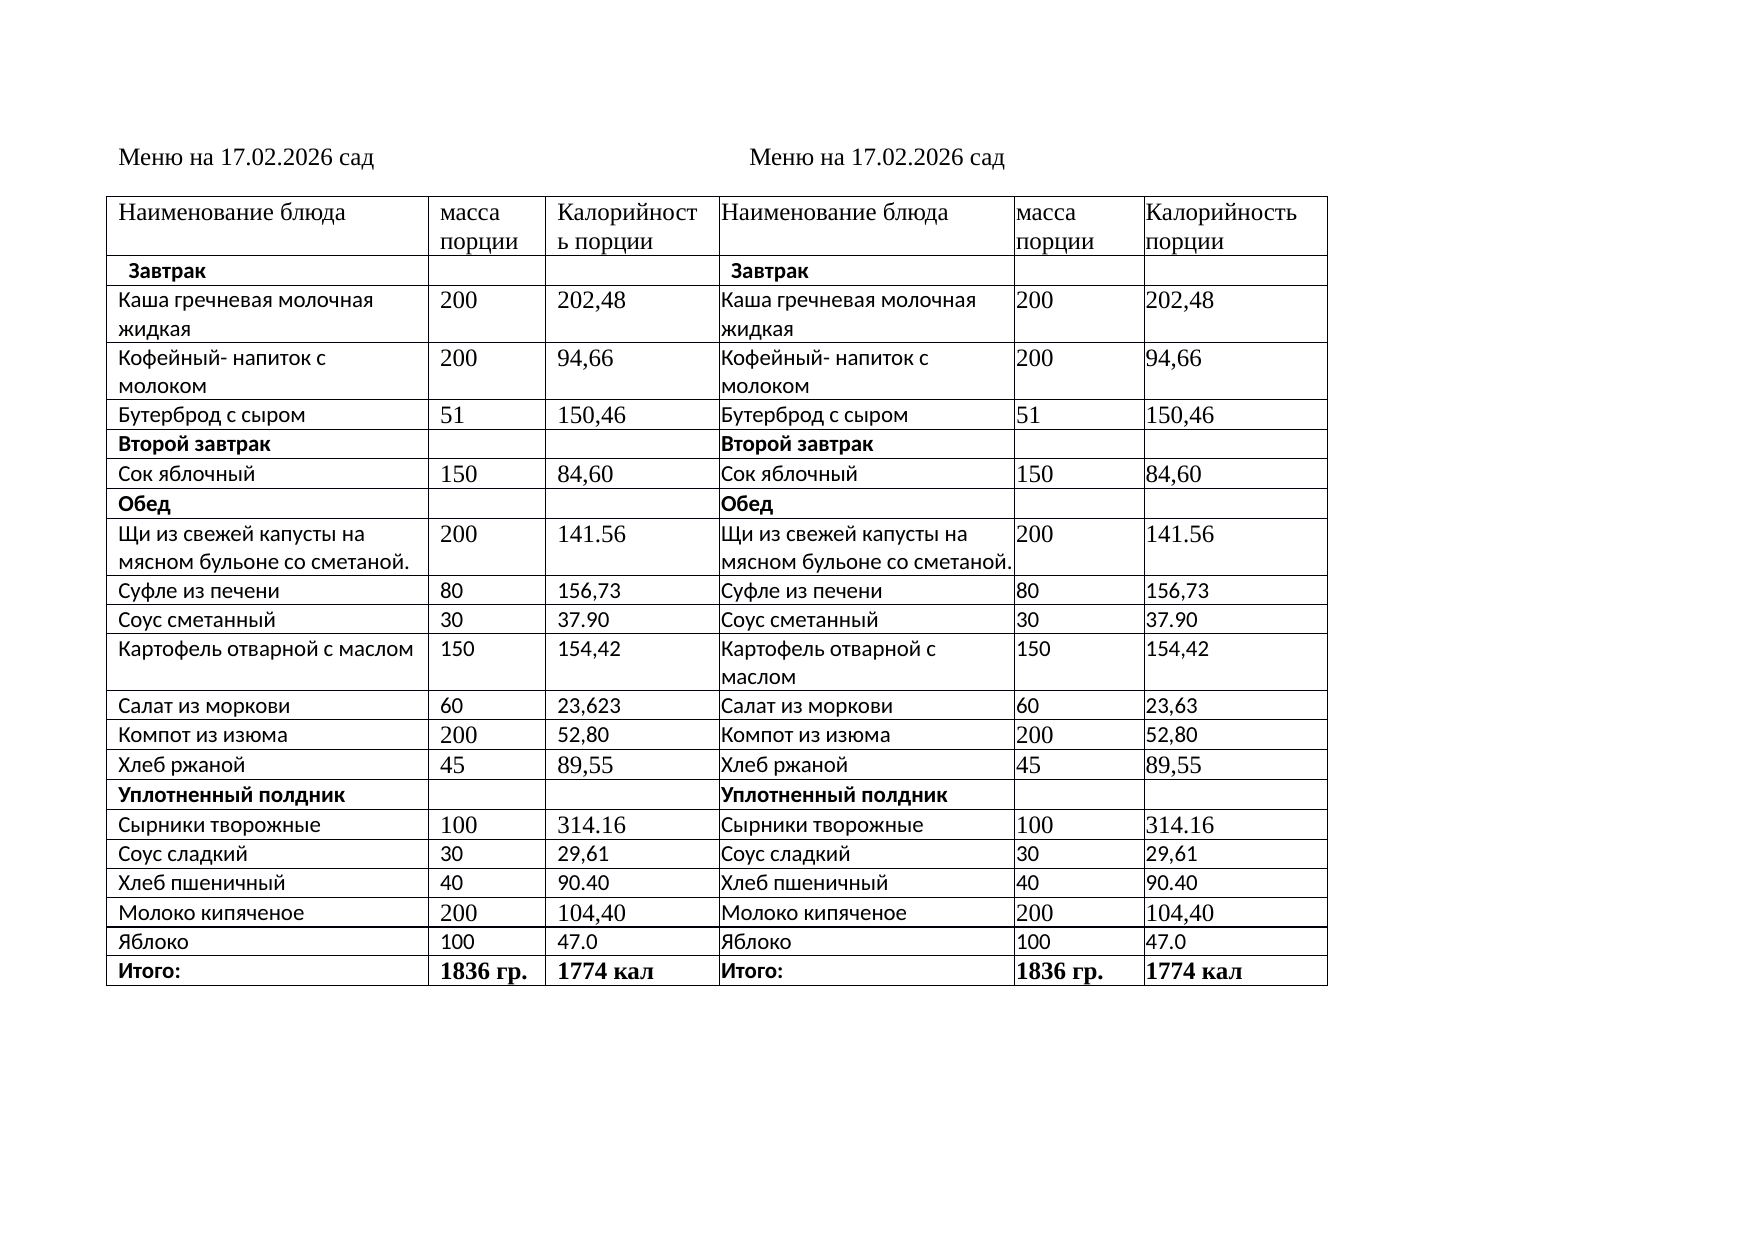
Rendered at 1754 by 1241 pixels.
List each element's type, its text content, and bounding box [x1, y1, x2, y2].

table_cell 314.16 [1145, 810, 1327, 838]
table_cell 202,48 [1145, 286, 1327, 342]
table_cell [429, 430, 545, 458]
table_cell 23,63 [1145, 691, 1327, 719]
table_header масса порции [1015, 197, 1144, 255]
table_cell 100 [429, 810, 545, 838]
table_cell Соус сметанный [107, 605, 428, 633]
table_cell 200 [1015, 898, 1144, 926]
table_cell 150 [429, 634, 545, 690]
table_cell 202,48 [546, 286, 719, 342]
table_cell Каша гречневая молочная жидкая [720, 286, 1014, 342]
table_cell 200 [429, 720, 545, 749]
table_cell 150 [1015, 634, 1144, 690]
table_cell 200 [1015, 519, 1144, 575]
table_cell 154,42 [546, 634, 719, 690]
table_cell 1774 кал [546, 956, 719, 985]
table_cell 156,73 [546, 576, 719, 604]
table_cell Салат из моркови [720, 691, 1014, 719]
table_cell [1015, 780, 1144, 809]
table_header Наименование блюда [107, 197, 428, 255]
table_cell Уплотненный полдник [720, 780, 1014, 809]
table_cell 200 [1015, 343, 1144, 399]
table_cell Бутерброд с сыром [107, 400, 428, 428]
table_cell Итого: [720, 956, 1014, 985]
table_cell [546, 489, 719, 518]
table_cell 60 [429, 691, 545, 719]
table_cell 100 [429, 928, 545, 955]
table_cell 141.56 [546, 519, 719, 575]
table_cell 104,40 [1145, 898, 1327, 926]
table_cell 45 [1015, 750, 1144, 779]
table_cell Кофейный- напиток с молоком [107, 343, 428, 399]
table_cell [1015, 489, 1144, 518]
table_cell Щи из свежей капусты на мясном бульоне со сметаной. [720, 519, 1014, 575]
table_cell 200 [429, 898, 545, 926]
table_cell [1015, 430, 1144, 458]
table_cell Кофейный- напиток с молоком [720, 343, 1014, 399]
table_cell Щи из свежей капусты на мясном бульоне со сметаной. [107, 519, 428, 575]
table_cell Соус сладкий [107, 840, 428, 867]
table_cell 29,61 [1145, 840, 1327, 867]
table_cell Уплотненный полдник [107, 780, 428, 809]
table_cell Каша гречневая молочная жидкая [107, 286, 428, 342]
table_cell 52,80 [1145, 720, 1327, 749]
table_cell 30 [429, 840, 545, 867]
table_cell [546, 780, 719, 809]
table_cell [429, 256, 545, 284]
table_cell 200 [429, 343, 545, 399]
table_cell [1015, 256, 1144, 284]
table_cell 141.56 [1145, 519, 1327, 575]
table_cell [1145, 256, 1327, 284]
table_cell 89,55 [1145, 750, 1327, 779]
table_cell 154,42 [1145, 634, 1327, 690]
table_cell 1836 гр. [429, 956, 545, 985]
table_cell Обед [107, 489, 428, 518]
table_cell 200 [1015, 720, 1144, 749]
table_cell Яблоко [107, 928, 428, 955]
table_cell 80 [1015, 576, 1144, 604]
table_cell Салат из моркови [107, 691, 428, 719]
table_cell 150,46 [546, 400, 719, 428]
table_cell 30 [1015, 605, 1144, 633]
table_cell Молоко кипяченое [720, 898, 1014, 926]
table_cell 200 [429, 519, 545, 575]
table_cell 52,80 [546, 720, 719, 749]
table_cell 90.40 [1145, 869, 1327, 897]
table_cell Суфле из печени [720, 576, 1014, 604]
table_cell [1145, 780, 1327, 809]
table_cell 1774 кал [1145, 956, 1327, 985]
table_cell Сырники творожные [107, 810, 428, 838]
table_cell Суфле из печени [107, 576, 428, 604]
table_cell 100 [1015, 928, 1144, 955]
table_cell 30 [429, 605, 545, 633]
table_cell 45 [429, 750, 545, 779]
table_cell 200 [1015, 286, 1144, 342]
table_cell 90.40 [546, 869, 719, 897]
table_cell Картофель отварной с маслом [107, 634, 428, 690]
table_cell Обед [720, 489, 1014, 518]
table_cell 60 [1015, 691, 1144, 719]
table_cell Хлеб пшеничный [107, 869, 428, 897]
table_cell Соус сладкий [720, 840, 1014, 867]
table_header Наименование блюда [720, 197, 1014, 255]
table_cell Завтрак [107, 256, 428, 284]
table_cell 94,66 [1145, 343, 1327, 399]
table_cell 104,40 [546, 898, 719, 926]
table_cell 51 [1015, 400, 1144, 428]
table_cell [429, 489, 545, 518]
table_cell Второй завтрак [720, 430, 1014, 458]
table_cell Компот из изюма [107, 720, 428, 749]
table_cell Картофель отварной с маслом [720, 634, 1014, 690]
table_cell Хлеб ржаной [720, 750, 1014, 779]
table_cell Соус сметанный [720, 605, 1014, 633]
table_cell 40 [1015, 869, 1144, 897]
table_cell [546, 430, 719, 458]
table_cell Сок яблочный [107, 459, 428, 488]
table_cell 84,60 [1145, 459, 1327, 488]
table_cell 30 [1015, 840, 1144, 867]
table_header Калорийность порции [1145, 197, 1327, 255]
text Меню на 17.02.2026 сад Меню на 17.02.2026 сад [118, 142, 1636, 171]
table_cell 100 [1015, 810, 1144, 838]
table_cell 51 [429, 400, 545, 428]
table_cell 47.0 [546, 928, 719, 955]
table_cell 23,623 [546, 691, 719, 719]
table_cell 37.90 [546, 605, 719, 633]
table_cell Сок яблочный [720, 459, 1014, 488]
table_cell 89,55 [546, 750, 719, 779]
table_cell 150 [1015, 459, 1144, 488]
table_cell Компот из изюма [720, 720, 1014, 749]
table_cell Итого: [107, 956, 428, 985]
table_header масса порции [429, 197, 545, 255]
table_cell Завтрак [720, 256, 1014, 284]
table_cell 84,60 [546, 459, 719, 488]
table_cell 150 [429, 459, 545, 488]
table_header Калорийность порции [546, 197, 719, 255]
table_cell Сырники творожные [720, 810, 1014, 838]
table_cell Бутерброд с сыром [720, 400, 1014, 428]
table_cell Хлеб ржаной [107, 750, 428, 779]
table_cell 40 [429, 869, 545, 897]
table_cell 314.16 [546, 810, 719, 838]
table_cell [1145, 430, 1327, 458]
table_cell 200 [429, 286, 545, 342]
table_cell 29,61 [546, 840, 719, 867]
table_cell Молоко кипяченое [107, 898, 428, 926]
table_cell 47.0 [1145, 928, 1327, 955]
table_cell 94,66 [546, 343, 719, 399]
table_cell 150,46 [1145, 400, 1327, 428]
table_cell [429, 780, 545, 809]
table_cell Второй завтрак [107, 430, 428, 458]
table_cell Яблоко [720, 928, 1014, 955]
table_cell [1145, 489, 1327, 518]
table_cell 156,73 [1145, 576, 1327, 604]
table_cell 1836 гр. [1015, 956, 1144, 985]
table_cell 80 [429, 576, 545, 604]
table_cell Хлеб пшеничный [720, 869, 1014, 897]
table_cell 37.90 [1145, 605, 1327, 633]
table_cell [546, 256, 719, 284]
